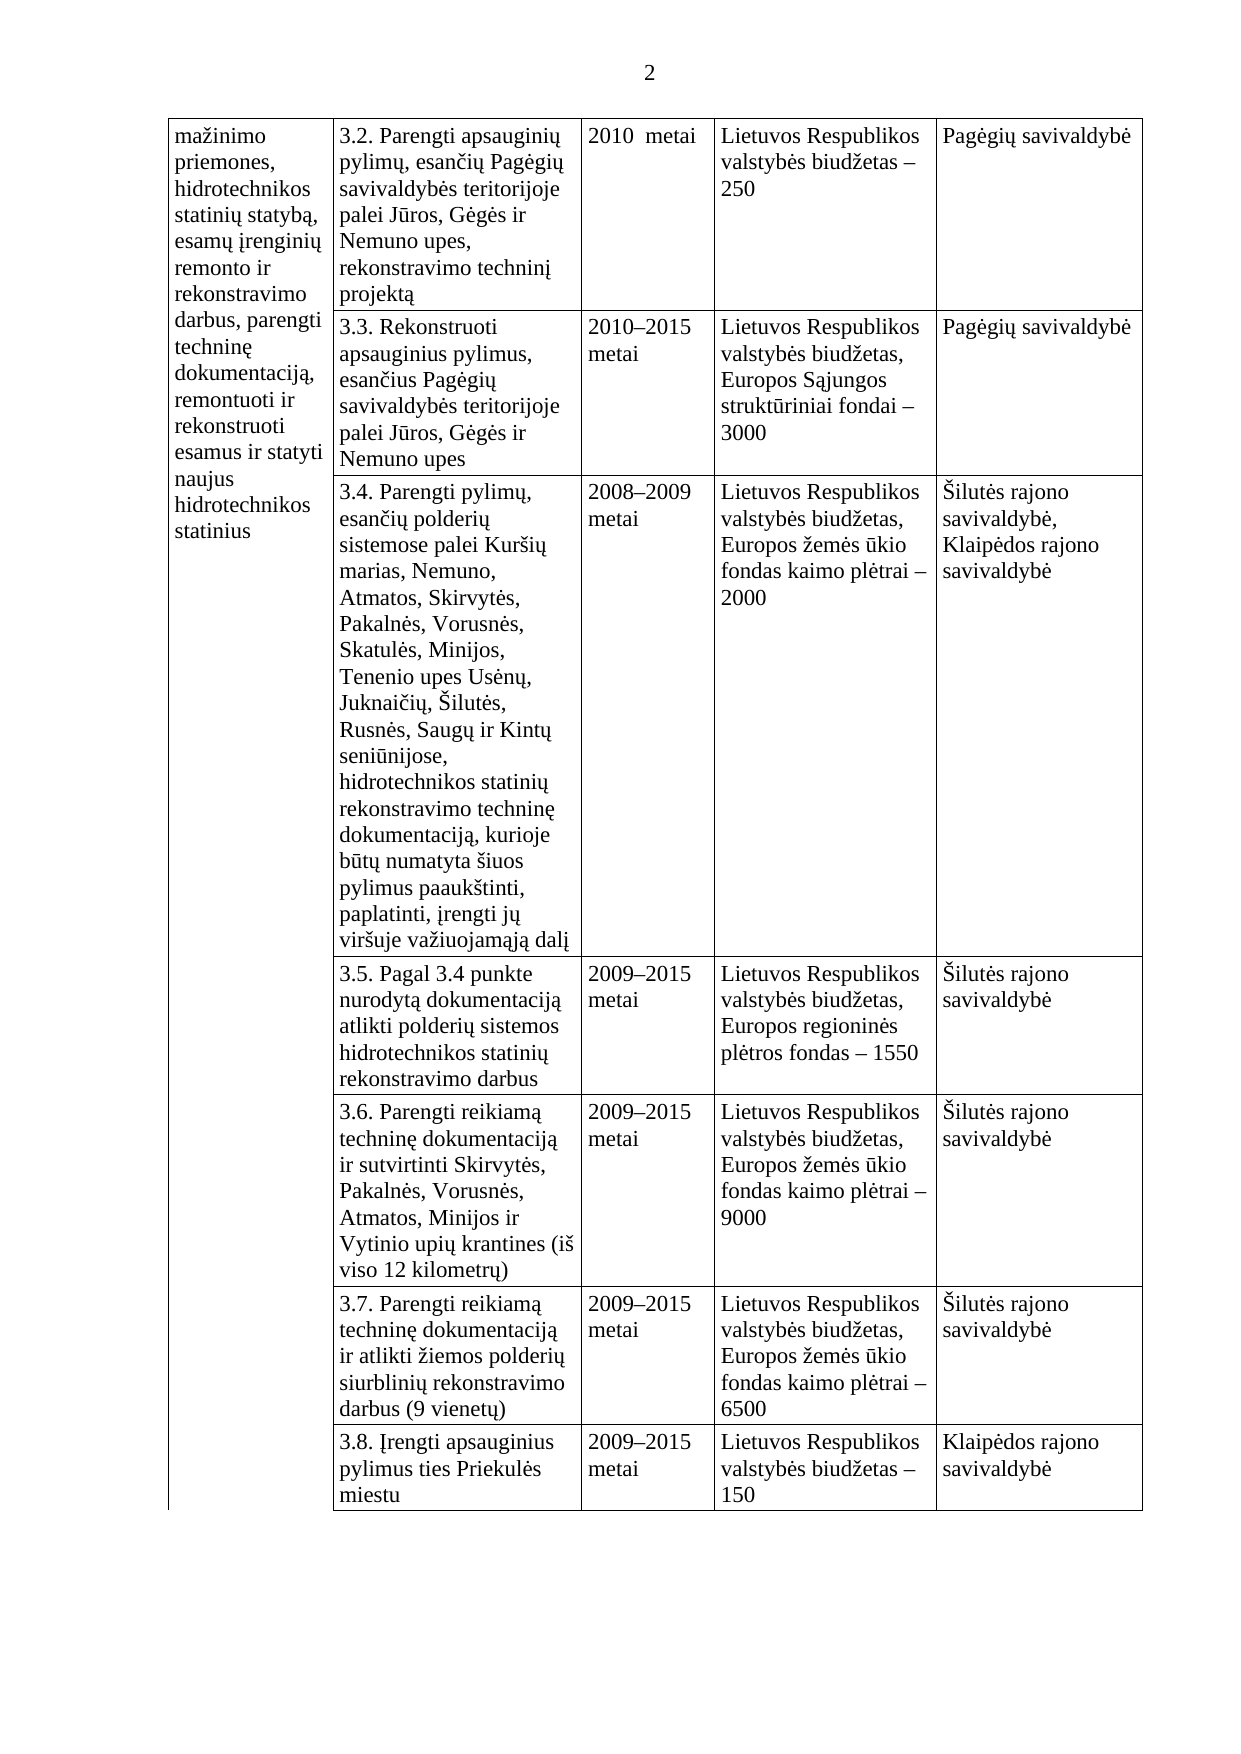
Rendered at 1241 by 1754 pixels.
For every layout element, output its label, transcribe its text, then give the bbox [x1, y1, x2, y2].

table_cell 2010–2015 metai [582, 311, 714, 474]
table_cell Pagėgių savivaldybė [937, 311, 1142, 474]
table_header mažinimo priemones, hidrotechnikos statinių statybą, esamų įrenginių remonto ir rekonstravimo darbus, parengti techninę dokumentaciją, remontuoti ir rekonstruoti esamus ir statyti naujus hidrotechnikos statinius [169, 119, 333, 1510]
table_cell 3.7. Parengti reikiamą techninę dokumentaciją ir atlikti žiemos polderių siurblinių rekonstravimo darbus (9 vienetų) [334, 1287, 581, 1424]
table_cell Pagėgių savivaldybė [937, 119, 1142, 309]
table_cell 2009–2015 metai [582, 1287, 714, 1424]
table_cell 3.2. Parengti apsauginių pylimų, esančių Pagėgių savivaldybės teritorijoje palei Jūros, Gėgės ir Nemuno upes, rekonstravimo techninį projektą [334, 119, 581, 309]
table_cell 2009–2015 metai [582, 1425, 714, 1510]
table_cell Lietuvos Respublikos valstybės biudžetas – 250 [715, 119, 936, 309]
table_cell Šilutės rajono savivaldybė, Klaipėdos rajono savivaldybė [937, 476, 1142, 956]
table_cell Lietuvos Respublikos valstybės biudžetas – 150 [715, 1425, 936, 1510]
table_cell Lietuvos Respublikos valstybės biudžetas, Europos Sąjungos struktūriniai fondai – 3000 [715, 311, 936, 474]
table_cell 3.5. Pagal 3.4 punkte nurodytą dokumentaciją atlikti polderių sistemos hidrotechnikos statinių rekonstravimo darbus [334, 957, 581, 1094]
table_cell 2010 metai [582, 119, 714, 309]
table_cell Klaipėdos rajono savivaldybė [937, 1425, 1142, 1510]
table_cell Šilutės rajono savivaldybė [937, 1287, 1142, 1424]
table_cell Lietuvos Respublikos valstybės biudžetas, Europos regioninės plėtros fondas – 1550 [715, 957, 936, 1094]
table_cell 3.6. Parengti reikiamą techninę dokumentaciją ir sutvirtinti Skirvytės, Pakalnės, Vorusnės, Atmatos, Minijos ir Vytinio upių krantines (iš viso 12 kilometrų) [334, 1095, 581, 1286]
table_cell 2009–2015 metai [582, 957, 714, 1094]
table_cell 3.3. Rekonstruoti apsauginius pylimus, esančius Pagėgių savivaldybės teritorijoje palei Jūros, Gėgės ir Nemuno upes [334, 311, 581, 474]
table_cell Lietuvos Respublikos valstybės biudžetas, Europos žemės ūkio fondas kaimo plėtrai – 9000 [715, 1095, 936, 1286]
table_cell Lietuvos Respublikos valstybės biudžetas, Europos žemės ūkio fondas kaimo plėtrai – 6500 [715, 1287, 936, 1424]
table_cell 3.8. Įrengti apsauginius pylimus ties Priekulės miestu [334, 1425, 581, 1510]
table_cell Šilutės rajono savivaldybė [937, 957, 1142, 1094]
table_cell 3.4. Parengti pylimų, esančių polderių sistemose palei Kuršių marias, Nemuno, Atmatos, Skirvytės, Pakalnės, Vorusnės, Skatulės, Minijos, Tenenio upes Usėnų, Juknaičių, Šilutės, Rusnės, Saugų ir Kintų seniūnijose, hidrotechnikos statinių rekonstravimo techninę dokumentaciją, kurioje būtų numatyta šiuos pylimus paaukštinti, paplatinti, įrengti jų viršuje važiuojamąją dalį [334, 476, 581, 956]
table_cell 2008–2009 metai [582, 476, 714, 956]
table_cell Šilutės rajono savivaldybė [937, 1095, 1142, 1286]
table_cell Lietuvos Respublikos valstybės biudžetas, Europos žemės ūkio fondas kaimo plėtrai – 2000 [715, 476, 936, 956]
table_cell 2009–2015 metai [582, 1095, 714, 1286]
